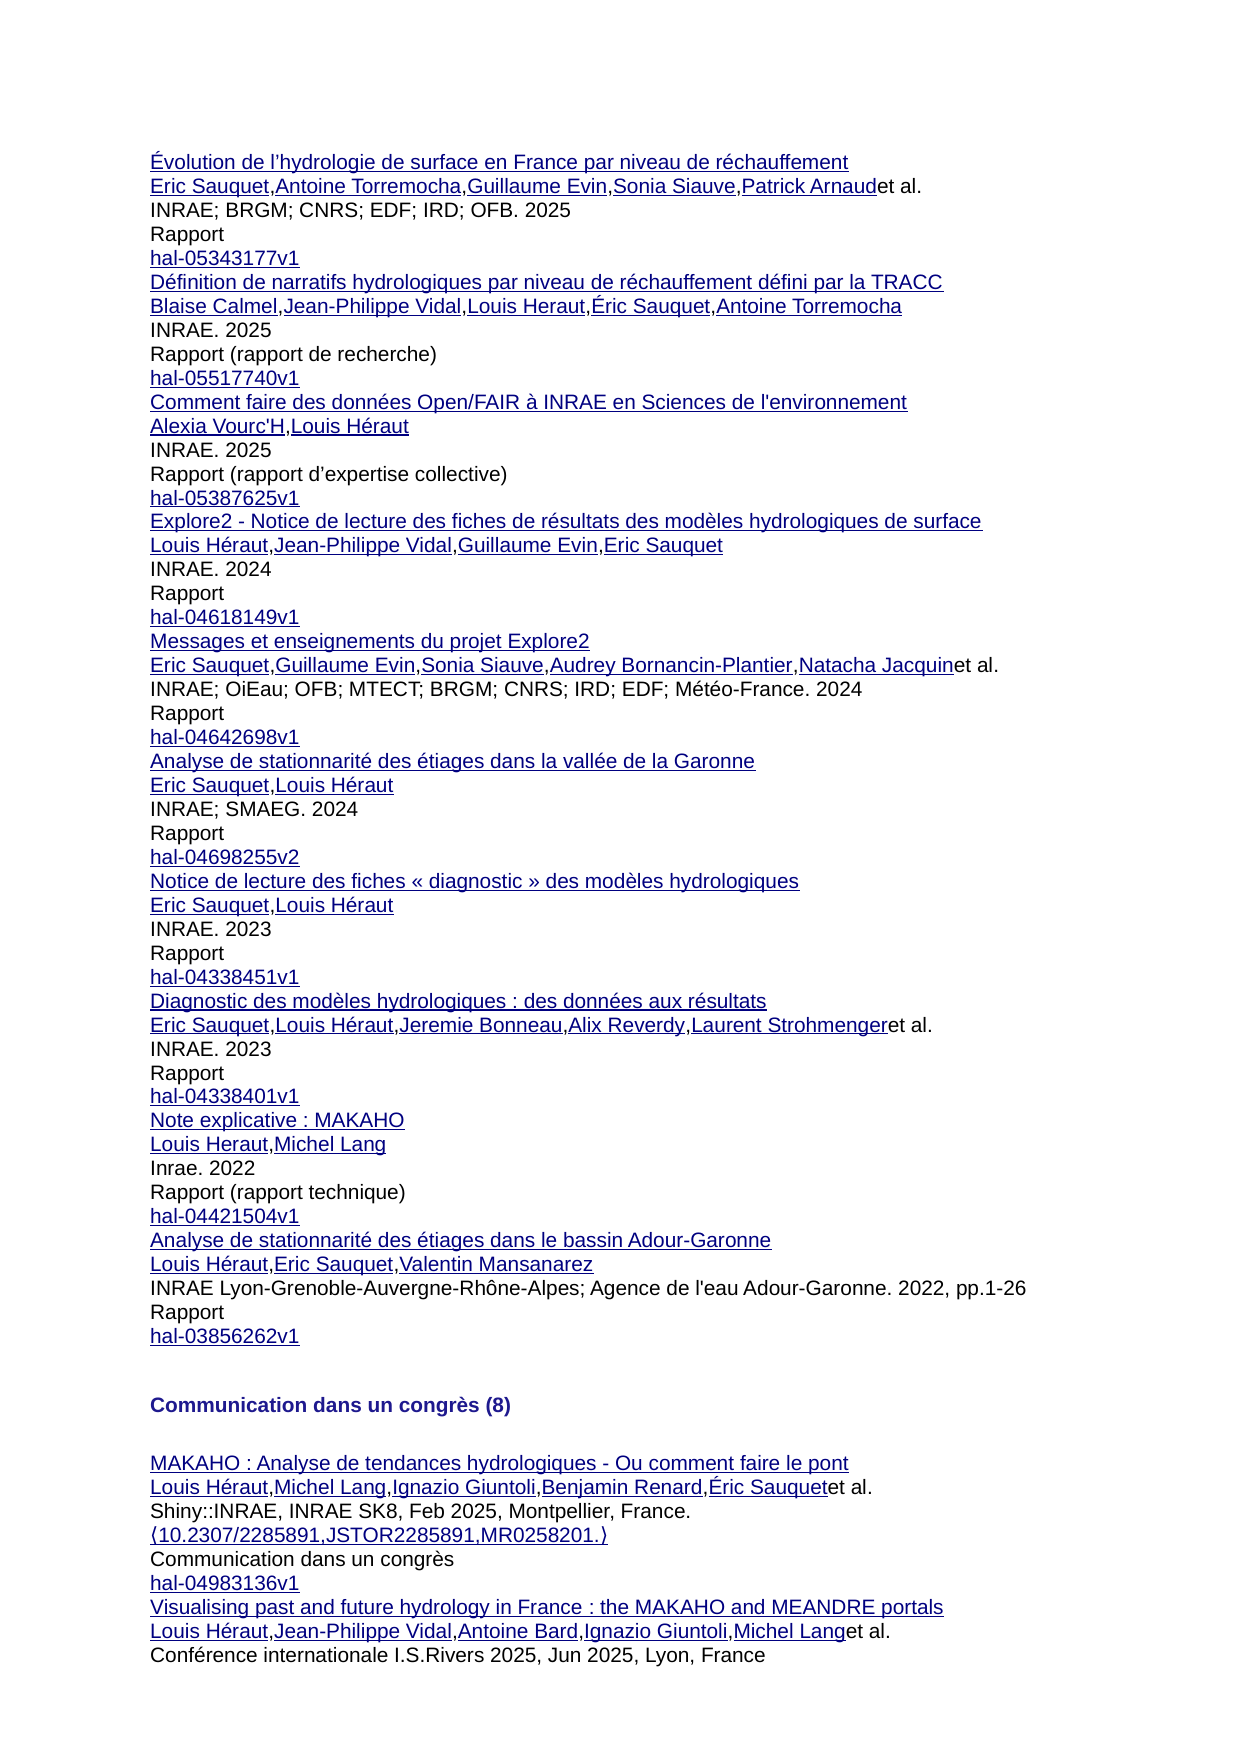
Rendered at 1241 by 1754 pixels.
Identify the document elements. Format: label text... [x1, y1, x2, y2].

table_cell Évolution de l’hydrologie de surface en France par niveau de réchauffement Eric Sauquet,Antoine Torremocha,Guillaume Evin,Sonia Siauve,Patrick Arnaudet al. INRAE; BRGM; CNRS; EDF; IRD; OFB. 2025 Rapport hal-05343177v1 [150, 150, 1090, 270]
table_cell Note explicative : MAKAHO Louis Heraut,Michel Lang Inrae. 2022 Rapport (rapport technique) hal-04421504v1 [150, 1108, 1090, 1228]
table_cell Définition de narratifs hydrologiques par niveau de réchauffement défini par la TRACC Blaise Calmel,Jean-Philippe Vidal,Louis Heraut,Éric Sauquet,Antoine Torremocha INRAE. 2025 Rapport (rapport de recherche) hal-05517740v1 [150, 270, 1090, 389]
table_cell Diagnostic des modèles hydrologiques : des données aux résultats Eric Sauquet,Louis Héraut,Jeremie Bonneau,Alix Reverdy,Laurent Strohmengeret al. INRAE. 2023 Rapport hal-04338401v1 [150, 989, 1090, 1108]
subtitle Communication dans un congrès (8) [150, 1393, 1090, 1417]
table_cell Analyse de stationnarité des étiages dans la vallée de la Garonne Eric Sauquet,Louis Héraut INRAE; SMAEG. 2024 Rapport hal-04698255v2 [150, 749, 1090, 869]
table_cell Visualising past and future hydrology in France : the MAKAHO and MEANDRE portals Louis Héraut,Jean-Philippe Vidal,Antoine Bard,Ignazio Giuntoli,Michel Langet al. Conférence internationale I.S.Rivers 2025, Jun 2025, Lyon, France [150, 1595, 1090, 1667]
table_cell Analyse de stationnarité des étiages dans le bassin Adour-Garonne Louis Héraut,Eric Sauquet,Valentin Mansanarez INRAE Lyon-Grenoble-Auvergne-Rhône-Alpes; Agence de l'eau Adour-Garonne. 2022, pp.1-26 Rapport hal-03856262v1 [150, 1228, 1090, 1348]
table_cell Comment faire des données Open/FAIR à INRAE en Sciences de l'environnement Alexia Vourc'H,Louis Héraut INRAE. 2025 Rapport (rapport d’expertise collective) hal-05387625v1 [150, 390, 1090, 509]
table_header MAKAHO : Analyse de tendances hydrologiques - Ou comment faire le pont Louis Héraut,Michel Lang,Ignazio Giuntoli,Benjamin Renard,Éric Sauquetet al. Shiny::INRAE, INRAE SK8, Feb 2025, Montpellier, France. ⟨10.2307/2285891,JSTOR2285891,MR0258201.⟩ Communication dans un congrès hal-04983136v1 [150, 1451, 1090, 1595]
table_cell Notice de lecture des fiches « diagnostic » des modèles hydrologiques Eric Sauquet,Louis Héraut INRAE. 2023 Rapport hal-04338451v1 [150, 869, 1090, 988]
table_cell Explore2 - Notice de lecture des fiches de résultats des modèles hydrologiques de surface Louis Héraut,Jean-Philippe Vidal,Guillaume Evin,Eric Sauquet INRAE. 2024 Rapport hal-04618149v1 [150, 509, 1090, 629]
table_cell Messages et enseignements du projet Explore2 Eric Sauquet,Guillaume Evin,Sonia Siauve,Audrey Bornancin-Plantier,Natacha Jacquinet al. INRAE; OiEau; OFB; MTECT; BRGM; CNRS; IRD; EDF; Météo-France. 2024 Rapport hal-04642698v1 [150, 629, 1090, 749]
